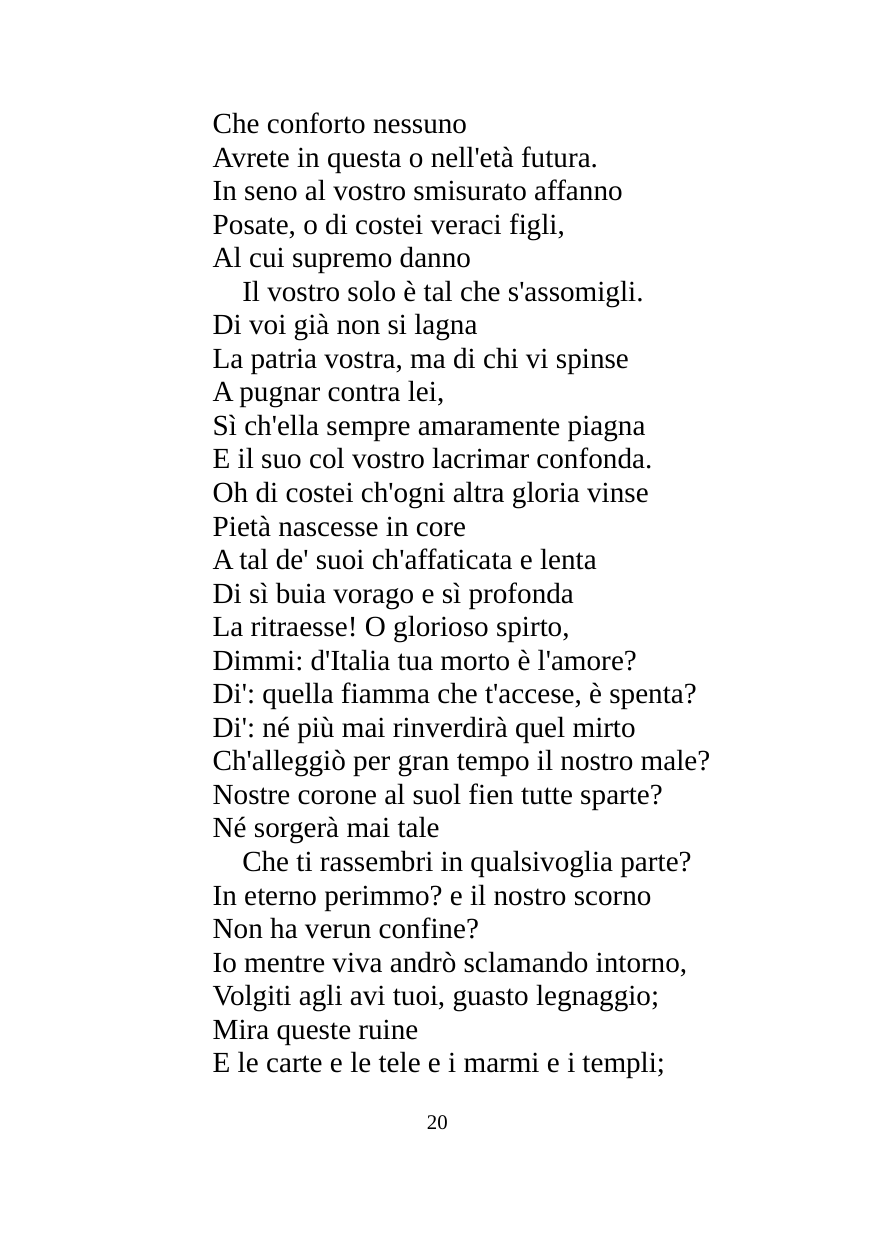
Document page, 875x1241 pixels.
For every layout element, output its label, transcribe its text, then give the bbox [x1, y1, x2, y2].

text Né sorgerà mai tale [183, 811, 768, 844]
text Oh di costei ch'ogni altra gloria vinse [183, 475, 768, 509]
text Di': né più mai rinverdirà quel mirto [183, 710, 768, 743]
text Mira queste ruine [183, 1012, 768, 1045]
text Di sì buia vorago e sì profonda [183, 576, 768, 609]
text Che conforto nessuno [183, 106, 768, 140]
text Posate, o di costei veraci figli, [183, 207, 768, 240]
text Di voi già non si lagna [183, 307, 768, 341]
text Che ti rassembri in qualsivoglia parte? [212, 844, 768, 878]
text Dimmi: d'Italia tua morto è l'amore? [183, 643, 768, 676]
text Al cui supremo danno [183, 240, 768, 274]
text Pietà nascesse in core [183, 509, 768, 542]
text E il suo col vostro lacrimar confonda. [183, 442, 768, 475]
text Ch'alleggiò per gran tempo il nostro male? [183, 743, 768, 777]
text Il vostro solo è tal che s'assomigli. [212, 274, 768, 307]
text E le carte e le tele e i marmi e i templi; [183, 1045, 768, 1079]
text In seno al vostro smisurato affanno [183, 173, 768, 207]
text In eterno perimmo? e il nostro scorno [183, 878, 768, 911]
text Volgiti agli avi tuoi, guasto legnaggio; [183, 978, 768, 1012]
text La ritraesse! O glorioso spirto, [183, 609, 768, 643]
text A pugnar contra lei, [183, 374, 768, 408]
text Io mentre viva andrò sclamando intorno, [183, 945, 768, 978]
text Di': quella fiamma che t'accese, è spenta? [183, 676, 768, 710]
text La patria vostra, ma di chi vi spinse [183, 341, 768, 374]
text Non ha verun confine? [183, 911, 768, 945]
text Sì ch'ella sempre amaramente piagna [183, 408, 768, 442]
text Nostre corone al suol fien tutte sparte? [183, 777, 768, 811]
text Avrete in questa o nell'età futura. [183, 140, 768, 173]
text A tal de' suoi ch'affaticata e lenta [183, 542, 768, 576]
